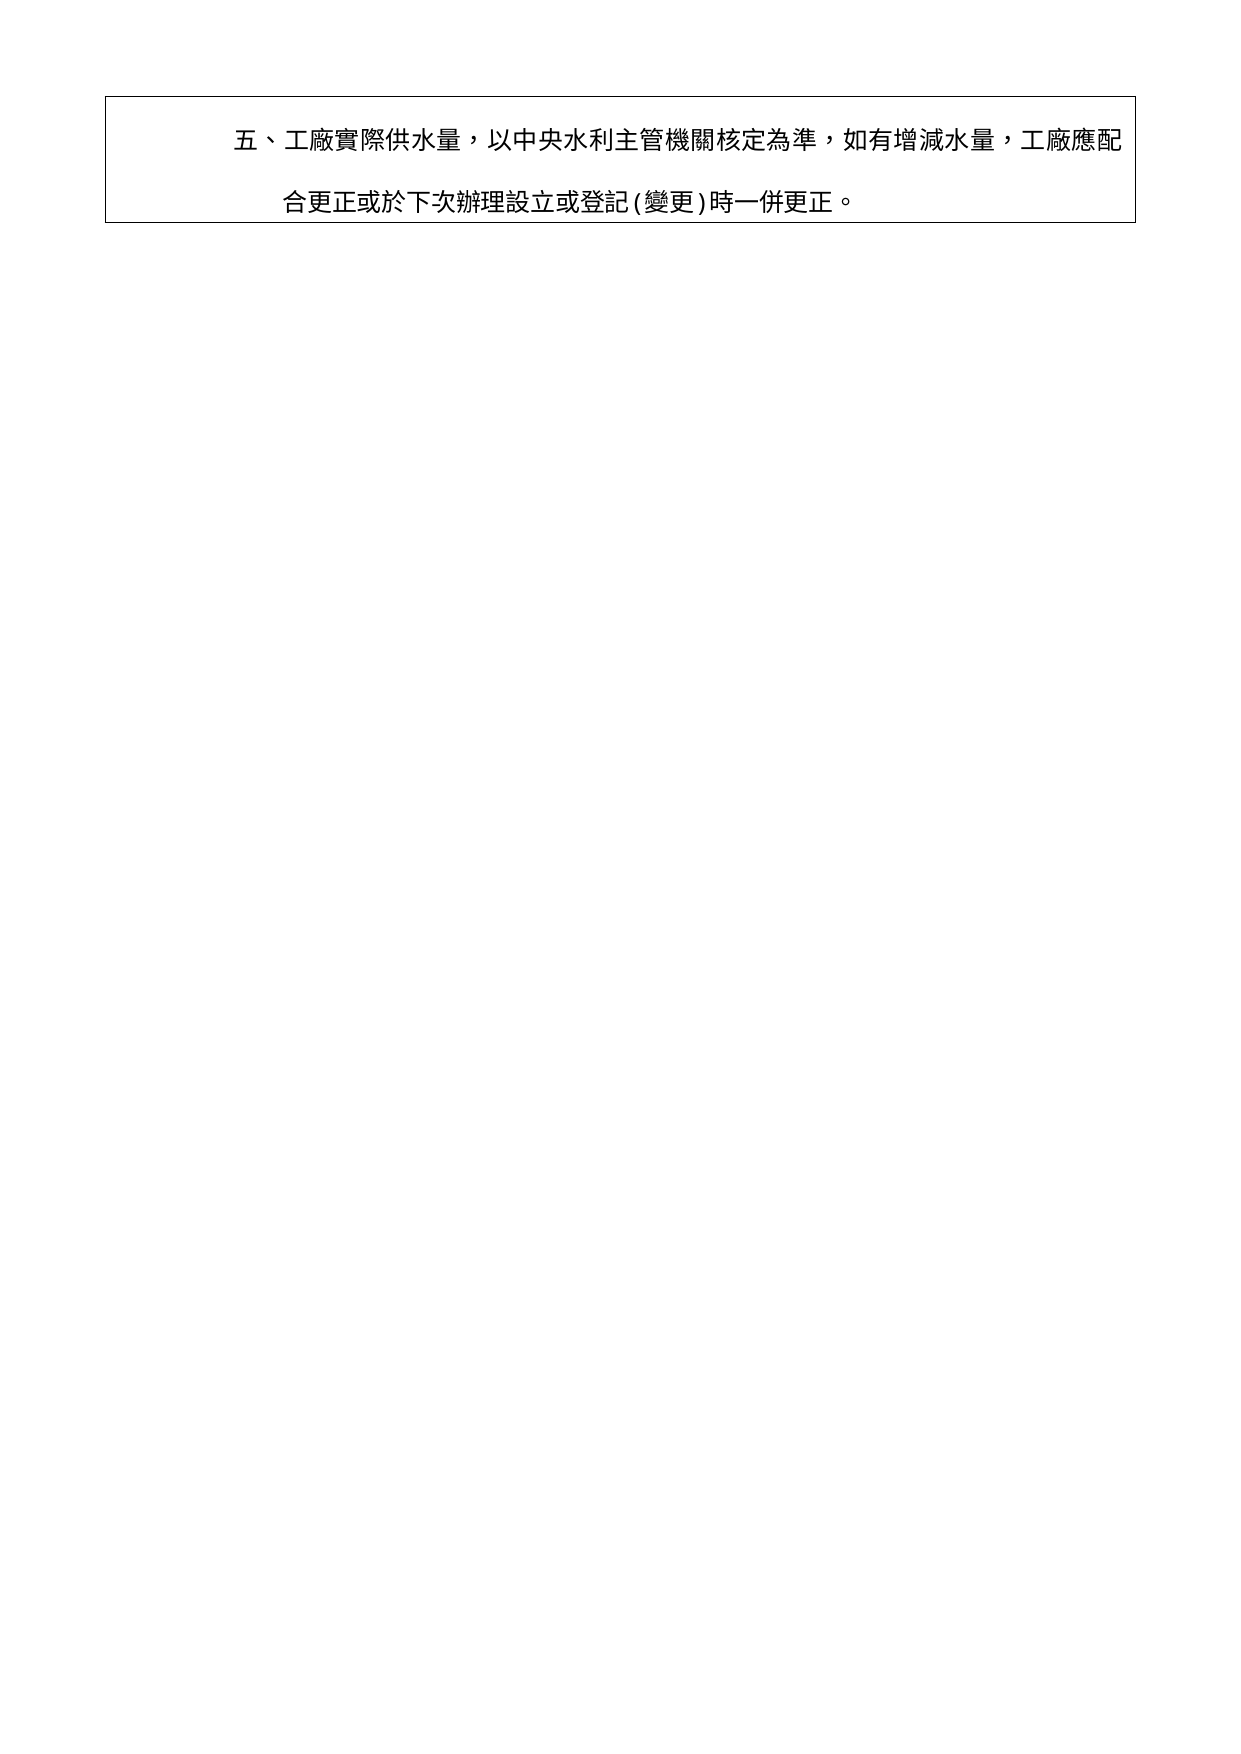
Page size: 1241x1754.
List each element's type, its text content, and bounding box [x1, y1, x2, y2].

table_cell 五、工廠實際供水量，以中央水利主管機關核定為準，如有增減水量，工廠應配合更正或於下次辦理設立或登記(變更)時一併更正。 [106, 97, 1135, 222]
